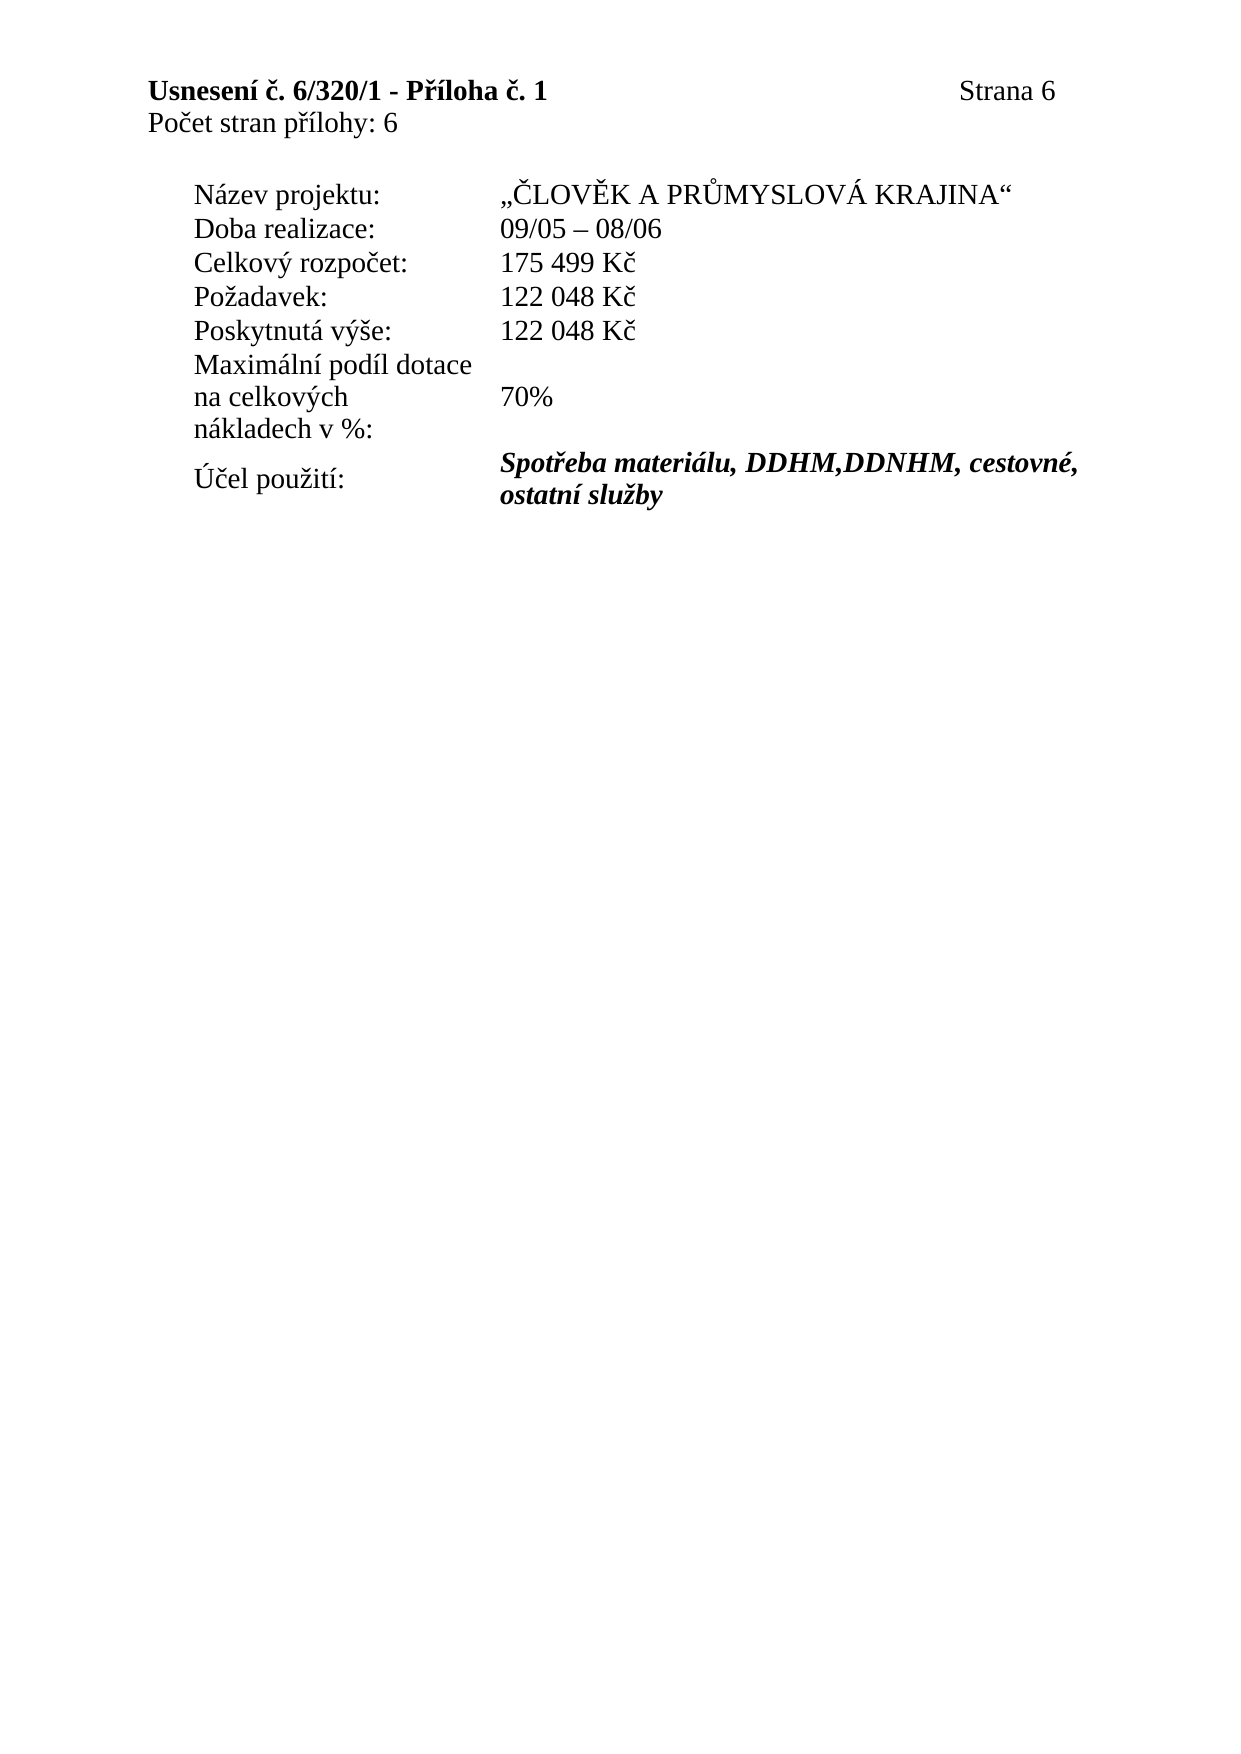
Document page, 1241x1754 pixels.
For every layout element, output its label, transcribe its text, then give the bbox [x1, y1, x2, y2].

table_cell 70% [498, 346, 1123, 445]
table_cell 122 048 Kč [498, 279, 1123, 313]
table_cell Účel použití: [192, 445, 498, 511]
table_cell Spotřeba materiálu, DDHM,DDNHM, cestovné, ostatní služby [498, 445, 1123, 511]
table_cell Celkový rozpočet: [192, 245, 498, 279]
table_cell [146, 313, 192, 346]
table_cell 175 499 Kč [498, 245, 1123, 279]
table_cell [146, 346, 192, 445]
table_cell [146, 445, 192, 511]
table_cell [146, 177, 192, 211]
table_cell 09/05 – 08/06 [498, 211, 1123, 245]
table_cell „ČLOVĚK A PRŮMYSLOVÁ KRAJINA“ [498, 177, 1123, 211]
table_cell Maximální podíl dotace na celkových nákladech v %: [192, 346, 498, 445]
table_cell Poskytnutá výše: [192, 313, 498, 346]
table_cell [146, 279, 192, 313]
table_cell 122 048 Kč [498, 313, 1123, 346]
table_cell [146, 245, 192, 279]
table_cell Doba realizace: [192, 211, 498, 245]
table_cell [146, 211, 192, 245]
table_cell Požadavek: [192, 279, 498, 313]
table_cell Název projektu: [192, 177, 498, 211]
